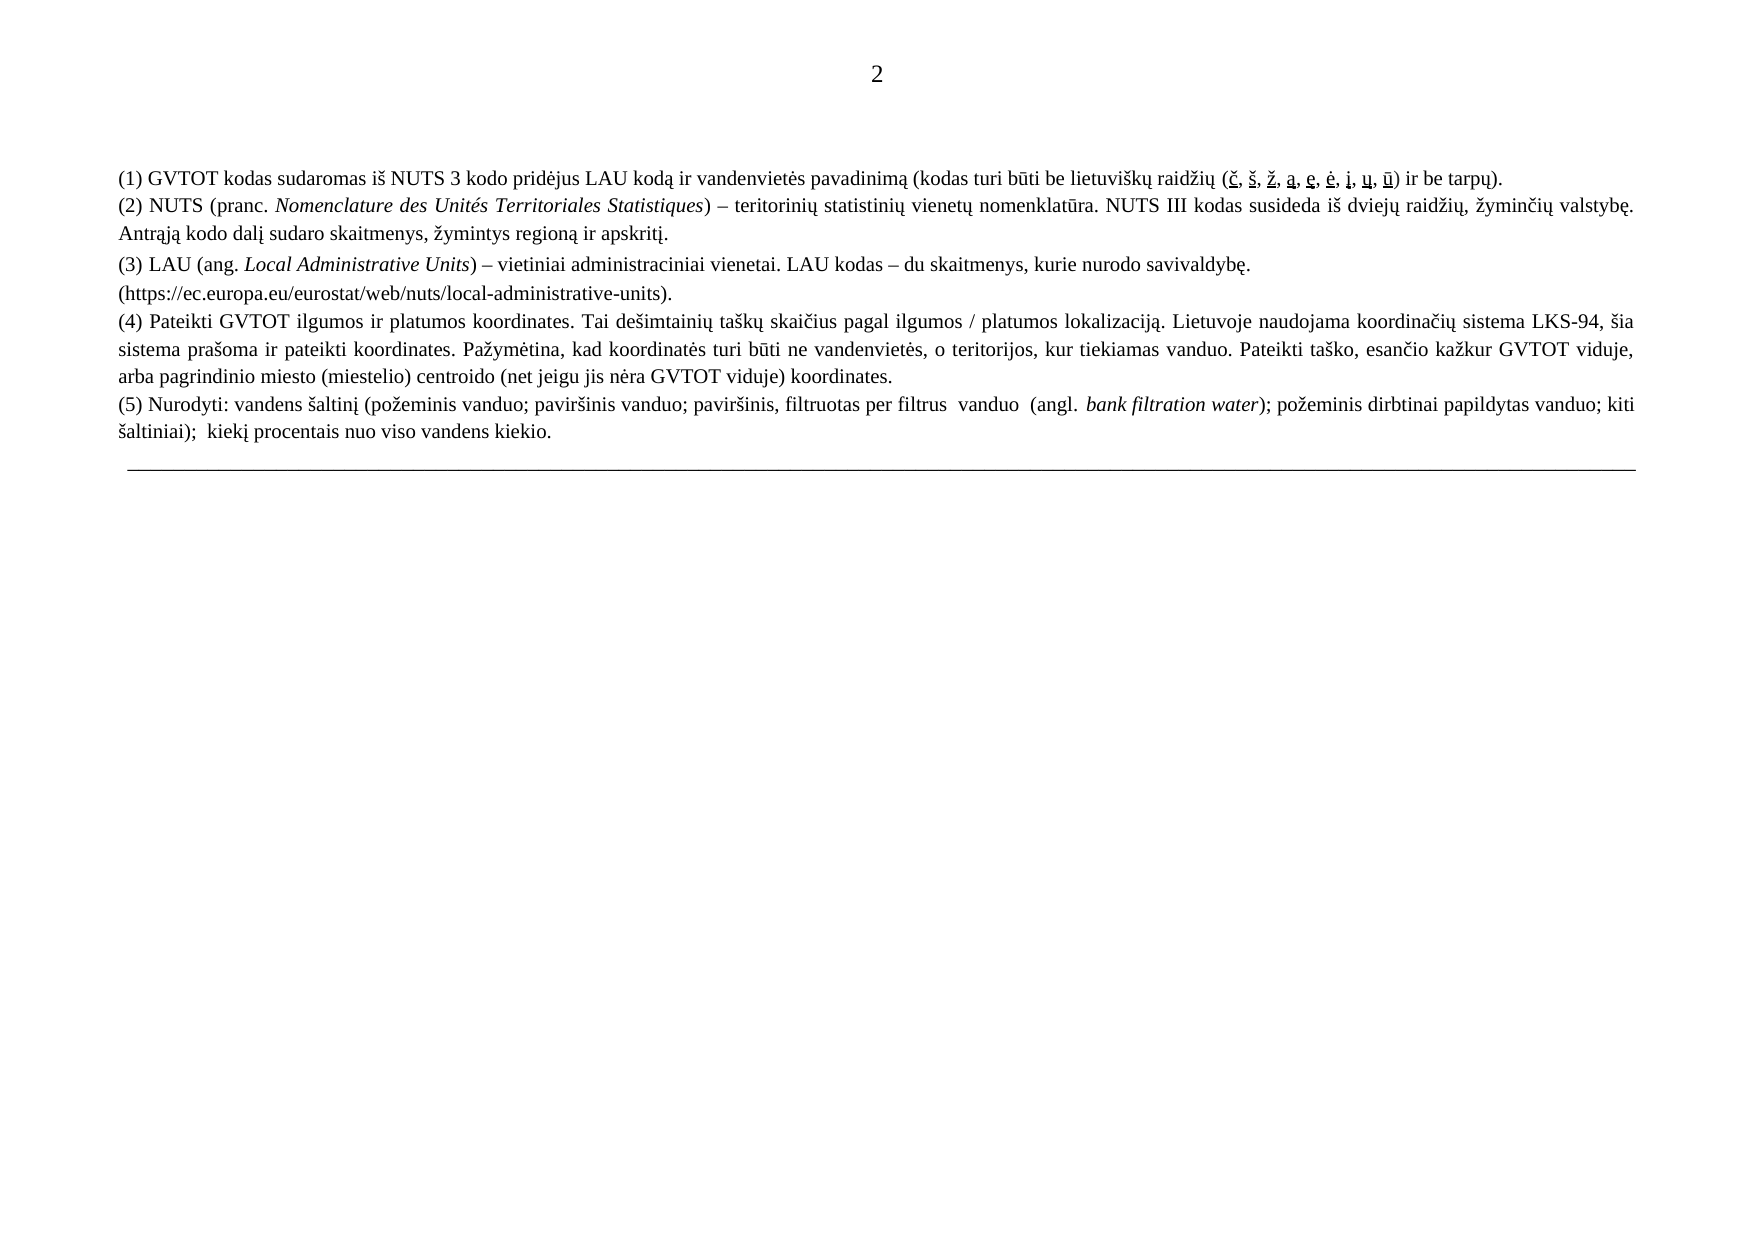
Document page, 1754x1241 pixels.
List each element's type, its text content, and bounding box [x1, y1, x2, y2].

text (3) LAU (ang. Local Administrative Units) – vietiniai administraciniai vienetai. LAU kodas – du skaitmenys, kurie nurodo savivaldybę. [118, 248, 1636, 277]
text (1) GVTOT kodas sudaromas iš NUTS 3 kodo pridėjus LAU kodą ir vandenvietės pavadinimą (kodas turi būti be lietuviškų raidžių (č, š, ž, ą, ę, ė, į, ų, ū) ir be tarpų). [118, 165, 1636, 189]
text (2) NUTS (pranc. Nomenclature des Unités Territoriales Statistiques) – teritorinių statistinių vienetų nomenklatūra. NUTS III kodas susideda iš dviejų raidžių, žyminčių valstybę. Antrąją kodo dalį sudaro skaitmenys, žymintys regioną ir apskritį. [118, 193, 1636, 245]
text (https://ec.europa.eu/eurostat/web/nuts/local-administrative-units). [118, 281, 1636, 305]
text (5) Nurodyti: vandens šaltinį (požeminis vanduo; paviršinis vanduo; paviršinis, filtruotas per filtrus vanduo (angl. bank filtration water); požeminis dirbtinai papildytas vanduo; kiti šaltiniai); kiekį procentais nuo viso vandens kiekio. [118, 392, 1636, 443]
text (4) Pateikti GVTOT ilgumos ir platumos koordinates. Tai dešimtainių taškų skaičius pagal ilgumos / platumos lokalizaciją. Lietuvoje naudojama koordinačių sistema LKS-94, šia sistema prašoma ir pateikti koordinates. Pažymėtina, kad koordinatės turi būti ne vandenvietės, o teritorijos, kur tiekiamas vanduo. Pateikti taško, esančio kažkur GVTOT viduje, arba pagrindinio miesto (miestelio) centroido (net jeigu jis nėra GVTOT viduje) koordinates. [118, 309, 1636, 388]
